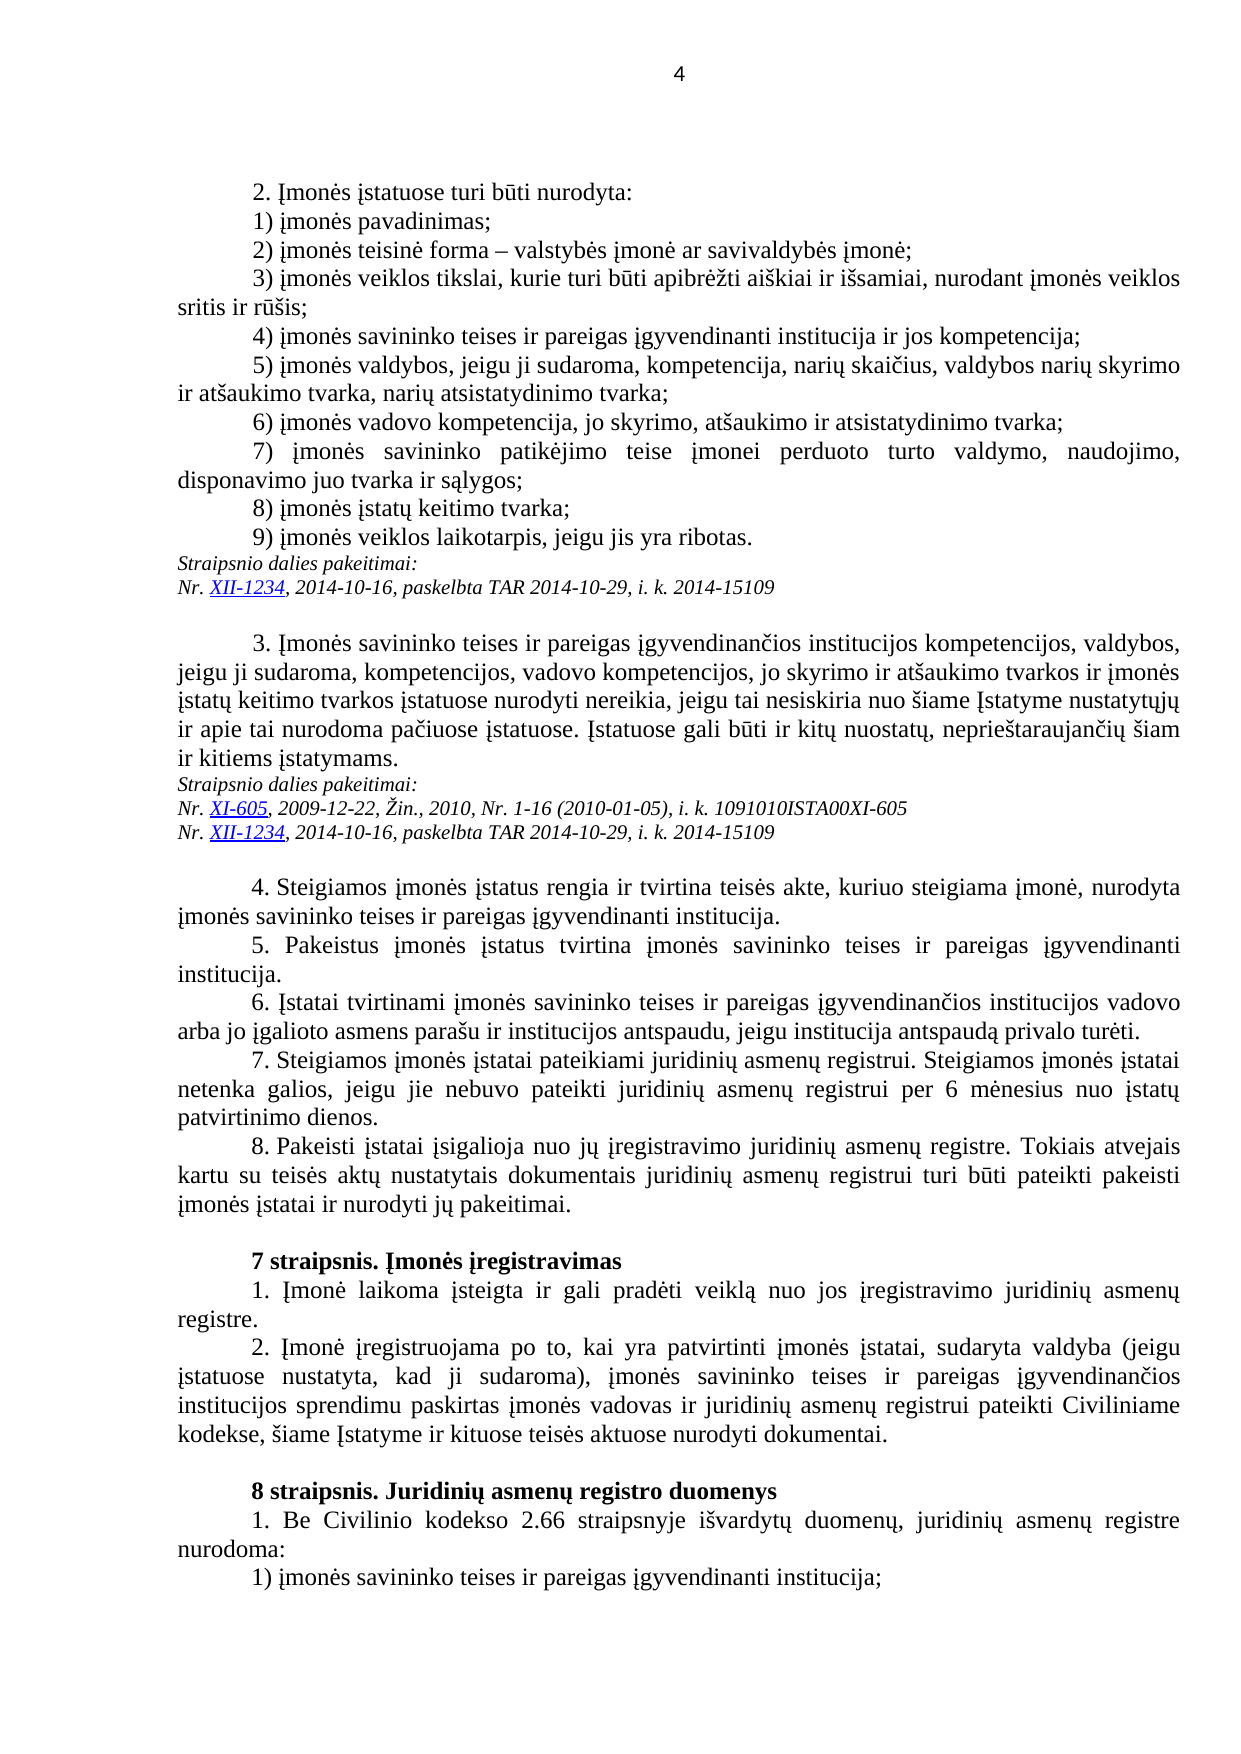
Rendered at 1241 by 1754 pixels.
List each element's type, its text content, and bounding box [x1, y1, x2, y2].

text 8 straipsnis. Juridinių asmenų registro duomenys [177, 1476, 1181, 1505]
text Straipsnio dalies pakeitimai: [177, 551, 1181, 575]
text 2. Įmonės įstatuose turi būti nurodyta: [177, 177, 1181, 206]
text 4) įmonės savininko teises ir pareigas įgyvendinanti institucija ir jos kompetencija; [177, 321, 1181, 350]
text 7 straipsnis. Įmonės įregistravimas [177, 1246, 1181, 1275]
text 7. Steigiamos įmonės įstatai pateikiami juridinių asmenų registrui. Steigiamos įmonės įstatai netenka galios, jeigu jie nebuvo pateikti juridinių asmenų registrui per 6 mėnesius nuo įstatų patvirtinimo dienos. [177, 1045, 1181, 1131]
text 6) įmonės vadovo kompetencija, jo skyrimo, atšaukimo ir atsistatydinimo tvarka; [177, 407, 1181, 436]
text 1. Be Civilinio kodekso 2.66 straipsnyje išvardytų duomenų, juridinių asmenų registre nurodoma: [177, 1505, 1181, 1562]
text 3) įmonės veiklos tikslai, kurie turi būti apibrėžti aiškiai ir išsamiai, nurodant įmonės veiklos sritis ir rūšis; [177, 263, 1181, 321]
text 6. Įstatai tvirtinami įmonės savininko teises ir pareigas įgyvendinančios institucijos vadovo arba jo įgalioto asmens parašu ir institucijos antspaudu, jeigu institucija antspaudą privalo turėti. [177, 987, 1181, 1045]
text 1) įmonės pavadinimas; [177, 206, 1181, 235]
text 3. Įmonės savininko teises ir pareigas įgyvendinančios institucijos kompetencijos, valdybos, jeigu ji sudaroma, kompetencijos, vadovo kompetencijos, jo skyrimo ir atšaukimo tvarkos ir įmonės įstatų keitimo tvarkos įstatuose nurodyti nereikia, jeigu tai nesiskiria nuo šiame Įstatyme nustatytųjų ir apie tai nurodoma pačiuose įstatuose. Įstatuose gali būti ir kitų nuostatų, neprieštaraujančių šiam ir kitiems įstatymams. [177, 628, 1181, 772]
text 4. Steigiamos įmonės įstatus rengia ir tvirtina teisės akte, kuriuo steigiama įmonė, nurodyta įmonės savininko teises ir pareigas įgyvendinanti institucija. [177, 872, 1181, 930]
text 1) įmonės savininko teises ir pareigas įgyvendinanti institucija; [177, 1562, 1181, 1591]
text 9) įmonės veiklos laikotarpis, jeigu jis yra ribotas. [177, 522, 1181, 551]
text Nr. XI-605, 2009-12-22, Žin., 2010, Nr. 1-16 (2010-01-05), i. k. 1091010ISTA00XI-605 [177, 796, 1181, 820]
text Straipsnio dalies pakeitimai: [177, 772, 1181, 796]
text 7) įmonės savininko patikėjimo teise įmonei perduoto turto valdymo, naudojimo, disponavimo juo tvarka ir sąlygos; [177, 436, 1181, 493]
text 2) įmonės teisinė forma – valstybės įmonė ar savivaldybės įmonė; [177, 235, 1181, 263]
text 8) įmonės įstatų keitimo tvarka; [177, 493, 1181, 522]
text 5. Pakeistus įmonės įstatus tvirtina įmonės savininko teises ir pareigas įgyvendinanti institucija. [177, 930, 1181, 987]
text 2. Įmonė įregistruojama po to, kai yra patvirtinti įmonės įstatai, sudaryta valdyba (jeigu įstatuose nustatyta, kad ji sudaroma), įmonės savininko teises ir pareigas įgyvendinančios institucijos sprendimu paskirtas įmonės vadovas ir juridinių asmenų registrui pateikti Civiliniame kodekse, šiame Įstatyme ir kituose teisės aktuose nurodyti dokumentai. [177, 1332, 1181, 1447]
text 1. Įmonė laikoma įsteigta ir gali pradėti veiklą nuo jos įregistravimo juridinių asmenų registre. [177, 1275, 1181, 1332]
text 8. Pakeisti įstatai įsigalioja nuo jų įregistravimo juridinių asmenų registre. Tokiais atvejais kartu su teisės aktų nustatytais dokumentais juridinių asmenų registrui turi būti pateikti pakeisti įmonės įstatai ir nurodyti jų pakeitimai. [177, 1131, 1181, 1217]
text 5) įmonės valdybos, jeigu ji sudaroma, kompetencija, narių skaičius, valdybos narių skyrimo ir atšaukimo tvarka, narių atsistatydinimo tvarka; [177, 350, 1181, 407]
text Nr. XII-1234, 2014-10-16, paskelbta TAR 2014-10-29, i. k. 2014-15109 [177, 575, 1181, 599]
text Nr. XII-1234, 2014-10-16, paskelbta TAR 2014-10-29, i. k. 2014-15109 [177, 820, 1181, 844]
